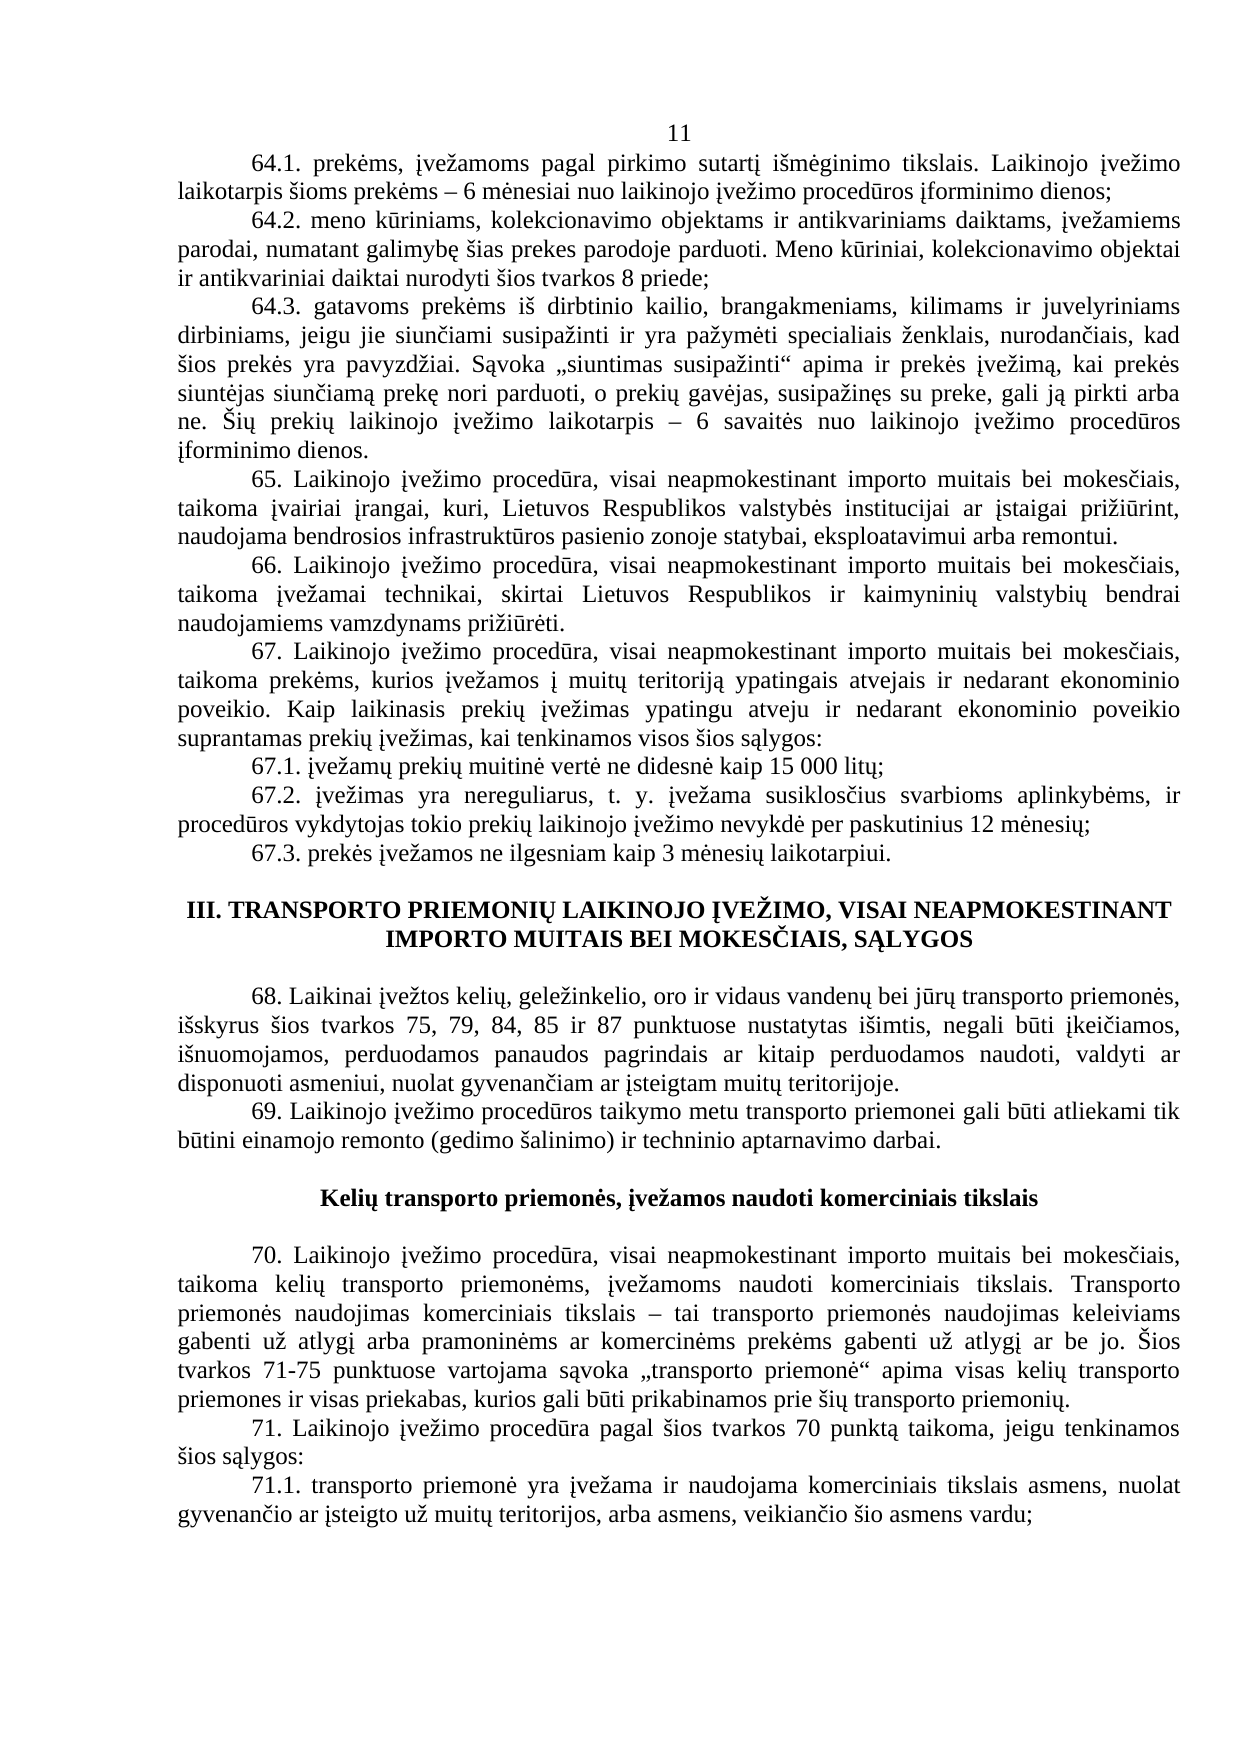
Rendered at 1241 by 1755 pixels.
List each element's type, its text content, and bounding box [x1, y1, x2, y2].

text Kelių transporto priemonės, įvežamos naudoti komerciniais tikslais [177, 1183, 1181, 1211]
text 67.2. įvežimas yra nereguliarus, t. y. įvežama susiklosčius svarbioms aplinkybėms, ir procedūros vykdytojas tokio prekių laikinojo įvežimo nevykdė per paskutinius 12 mėnesių; [177, 780, 1181, 838]
text 67.3. prekės įvežamos ne ilgesniam kaip 3 mėnesių laikotarpiui. [177, 838, 1181, 866]
text 67.1. įvežamų prekių muitinė vertė ne didesnė kaip 15 000 litų; [177, 751, 1181, 780]
text 71. Laikinojo įvežimo procedūra pagal šios tvarkos 70 punktą taikoma, jeigu tenkinamos šios sąlygos: [177, 1413, 1181, 1470]
text 70. Laikinojo įvežimo procedūra, visai neapmokestinant importo muitais bei mokesčiais, taikoma kelių transporto priemonėms, įvežamoms naudoti komerciniais tikslais. Transporto priemonės naudojimas komerciniais tikslais – tai transporto priemonės naudojimas keleiviams gabenti už atlygį arba pramoninėms ar komercinėms prekėms gabenti už atlygį ar be jo. Šios tvarkos 71-75 punktuose vartojama sąvoka „transporto priemonė“ apima visas kelių transporto priemones ir visas priekabas, kurios gali būti prikabinamos prie šių transporto priemonių. [177, 1240, 1181, 1413]
text 64.2. meno kūriniams, kolekcionavimo objektams ir antikvariniams daiktams, įvežamiems parodai, numatant galimybę šias prekes parodoje parduoti. Meno kūriniai, kolekcionavimo objektai ir antikvariniai daiktai nurodyti šios tvarkos 8 priede; [177, 205, 1181, 291]
text 64.3. gatavoms prekėms iš dirbtinio kailio, brangakmeniams, kilimams ir juvelyriniams dirbiniams, jeigu jie siunčiami susipažinti ir yra pažymėti specialiais ženklais, nurodančiais, kad šios prekės yra pavyzdžiai. Sąvoka „siuntimas susipažinti“ apima ir prekės įvežimą, kai prekės siuntėjas siunčiamą prekę nori parduoti, o prekių gavėjas, susipažinęs su preke, gali ją pirkti arba ne. Šių prekių laikinojo įvežimo laikotarpis – 6 savaitės nuo laikinojo įvežimo procedūros įforminimo dienos. [177, 291, 1181, 464]
text 64.1. prekėms, įvežamoms pagal pirkimo sutartį išmėginimo tikslais. Laikinojo įvežimo laikotarpis šioms prekėms – 6 mėnesiai nuo laikinojo įvežimo procedūros įforminimo dienos; [177, 148, 1181, 205]
text 71.1. transporto priemonė yra įvežama ir naudojama komerciniais tikslais asmens, nuolat gyvenančio ar įsteigto už muitų teritorijos, arba asmens, veikiančio šio asmens vardu; [177, 1470, 1181, 1528]
text 66. Laikinojo įvežimo procedūra, visai neapmokestinant importo muitais bei mokesčiais, taikoma įvežamai technikai, skirtai Lietuvos Respublikos ir kaimyninių valstybių bendrai naudojamiems vamzdynams prižiūrėti. [177, 550, 1181, 636]
text III. TRANSPORTO PRIEMONIŲ LAIKINOJO ĮVEŽIMO, VISAI NEAPMOKESTINANT IMPORTO MUITAIS BEI MOKESČIAIS, SĄLYGOS [177, 895, 1181, 953]
text 69. Laikinojo įvežimo procedūros taikymo metu transporto priemonei gali būti atliekami tik būtini einamojo remonto (gedimo šalinimo) ir techninio aptarnavimo darbai. [177, 1096, 1181, 1154]
text 68. Laikinai įvežtos kelių, geležinkelio, oro ir vidaus vandenų bei jūrų transporto priemonės, išskyrus šios tvarkos 75, 79, 84, 85 ir 87 punktuose nustatytas išimtis, negali būti įkeičiamos, išnuomojamos, perduodamos panaudos pagrindais ar kitaip perduodamos naudoti, valdyti ar disponuoti asmeniui, nuolat gyvenančiam ar įsteigtam muitų teritorijoje. [177, 981, 1181, 1096]
text 65. Laikinojo įvežimo procedūra, visai neapmokestinant importo muitais bei mokesčiais, taikoma įvairiai įrangai, kuri, Lietuvos Respublikos valstybės institucijai ar įstaigai prižiūrint, naudojama bendrosios infrastruktūros pasienio zonoje statybai, eksploatavimui arba remontui. [177, 464, 1181, 550]
text 67. Laikinojo įvežimo procedūra, visai neapmokestinant importo muitais bei mokesčiais, taikoma prekėms, kurios įvežamos į muitų teritoriją ypatingais atvejais ir nedarant ekonominio poveikio. Kaip laikinasis prekių įvežimas ypatingu atveju ir nedarant ekonominio poveikio suprantamas prekių įvežimas, kai tenkinamos visos šios sąlygos: [177, 636, 1181, 751]
